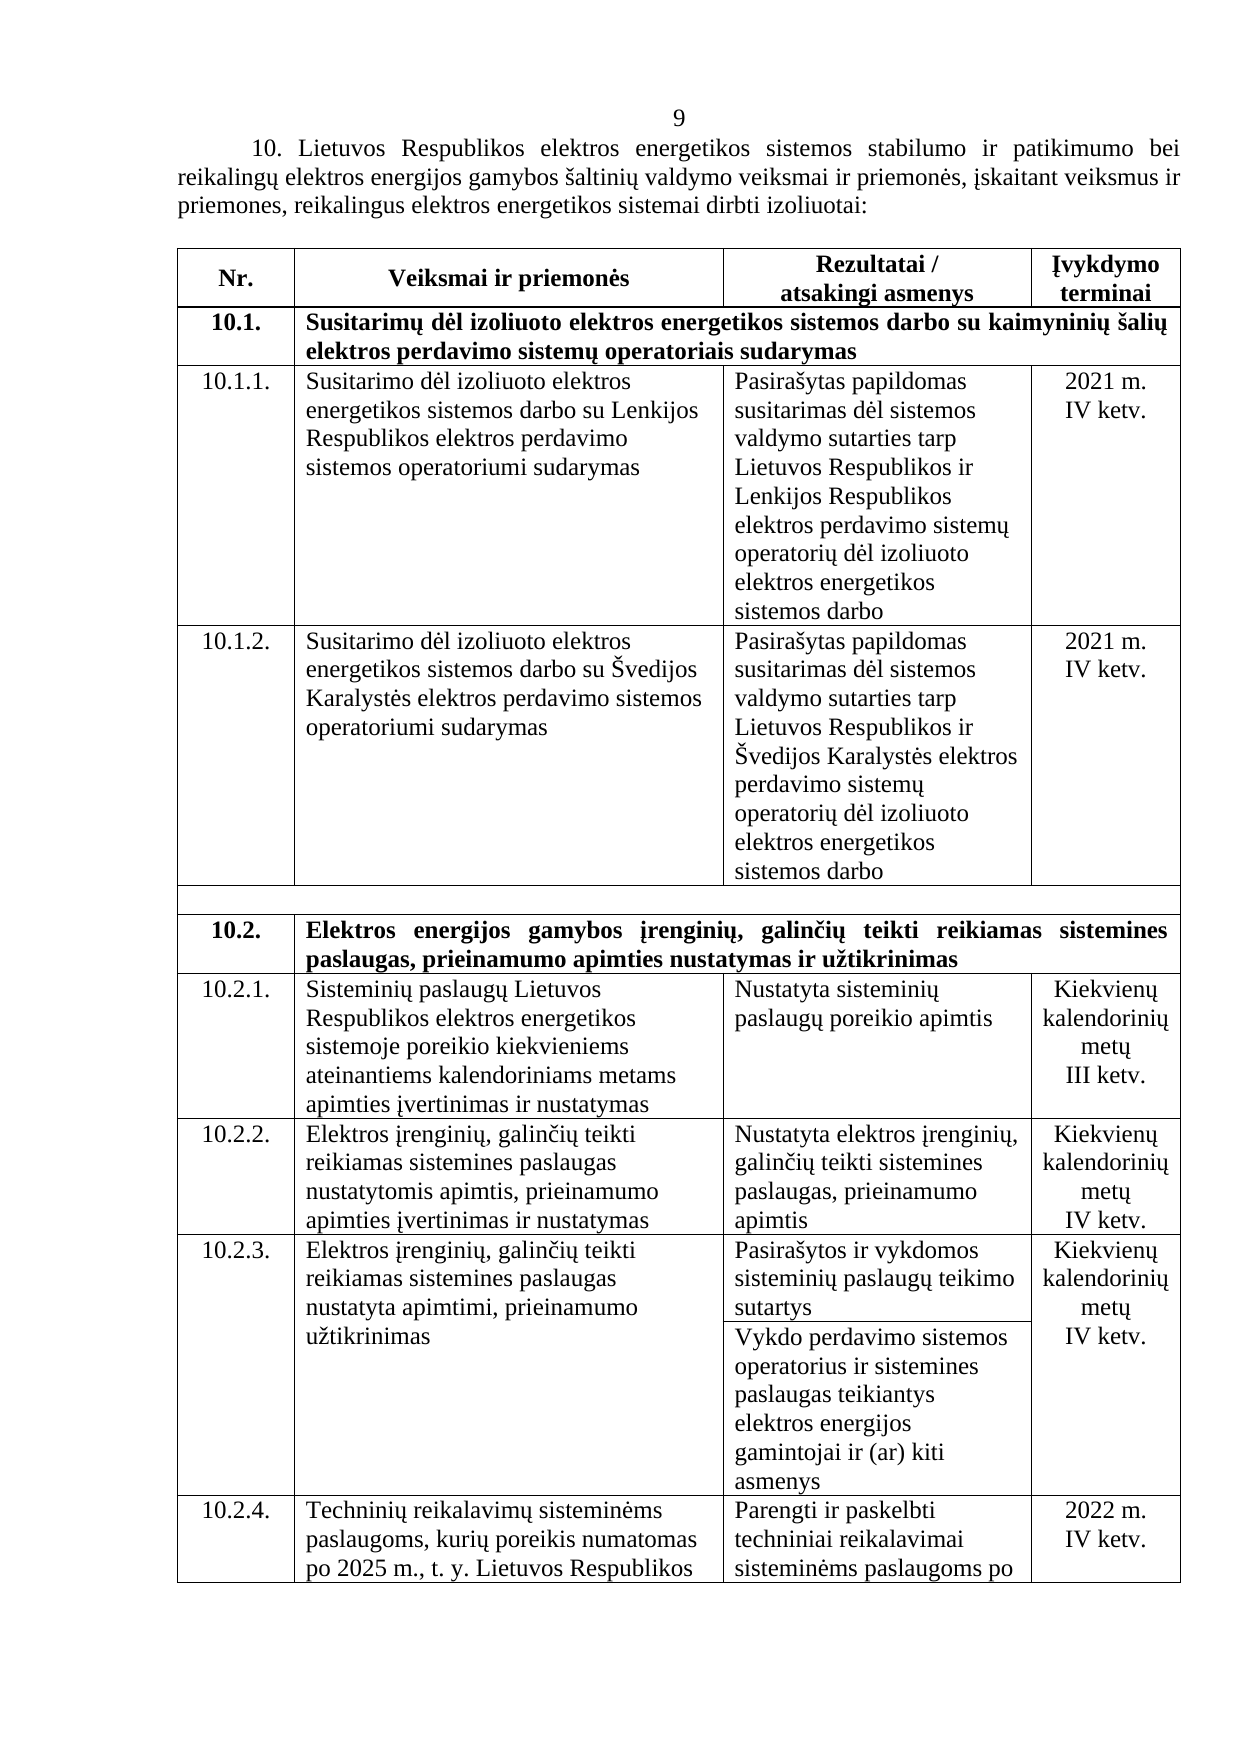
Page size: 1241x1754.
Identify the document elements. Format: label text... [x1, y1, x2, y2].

table_cell 2021 m. IV ketv. [1032, 366, 1180, 625]
table_cell Kiekvienų kalendorinių metų IV ketv. [1032, 1119, 1180, 1234]
table_cell 2022 m. IV ketv. [1032, 1496, 1180, 1582]
table_cell Kiekvienų kalendorinių metų III ketv. [1032, 974, 1180, 1118]
table_cell Susitarimo dėl izoliuoto elektros energetikos sistemos darbo su Švedijos Karalystės elektros perdavimo sistemos operatoriumi sudarymas [295, 626, 723, 884]
table_cell 10.2. [178, 915, 294, 973]
table_cell 10.1.2. [178, 626, 294, 884]
table_cell 10.2.3. [178, 1235, 294, 1494]
table_cell Techninių reikalavimų sisteminėms paslaugoms, kurių poreikis numatomas po 2025 m., t. y. Lietuvos Respublikos [295, 1496, 723, 1582]
table_cell Susitarimų dėl izoliuoto elektros energetikos sistemos darbo su kaimyninių šalių elektros perdavimo sistemų operatoriais sudarymas [295, 308, 1180, 365]
table_cell Nustatyta sisteminių paslaugų poreikio apimtis [724, 974, 1031, 1118]
table_cell 10.2.2. [178, 1119, 294, 1234]
table_cell Pasirašytos ir vykdomos sisteminių paslaugų teikimo sutartys [724, 1235, 1031, 1321]
table_cell Sisteminių paslaugų Lietuvos Respublikos elektros energetikos sistemoje poreikio kiekvieniems ateinantiems kalendoriniams metams apimties įvertinimas ir nustatymas [295, 974, 723, 1118]
table_cell Kiekvienų kalendorinių metų IV ketv. [1032, 1235, 1180, 1494]
table_cell 10.1.1. [178, 366, 294, 625]
table_cell 10.1. [178, 308, 294, 365]
table_cell Elektros energijos gamybos įrenginių, galinčių teikti reikiamas sistemines paslaugas, prieinamumo apimties nustatymas ir užtikrinimas [295, 915, 1180, 973]
table_cell Susitarimo dėl izoliuoto elektros energetikos sistemos darbo su Lenkijos Respublikos elektros perdavimo sistemos operatoriumi sudarymas [295, 366, 723, 625]
table_header Nr. [178, 249, 294, 306]
table_cell Parengti ir paskelbti techniniai reikalavimai sisteminėms paslaugoms po [724, 1496, 1031, 1582]
text 10. Lietuvos Respublikos elektros energetikos sistemos stabilumo ir patikimumo bei reikalingų elektros energijos gamybos šaltinių valdymo veiksmai ir priemonės, įskaitant veiksmus ir priemones, reikalingus elektros energetikos sistemai dirbti izoliuotai: [177, 133, 1181, 219]
table_cell Nustatyta elektros įrenginių, galinčių teikti sistemines paslaugas, prieinamumo apimtis [724, 1119, 1031, 1234]
table_header Įvykdymo terminai [1032, 249, 1180, 306]
table_cell Pasirašytas papildomas susitarimas dėl sistemos valdymo sutarties tarp Lietuvos Respublikos ir Švedijos Karalystės elektros perdavimo sistemų operatorių dėl izoliuoto elektros energetikos sistemos darbo [724, 626, 1031, 884]
table_cell Vykdo perdavimo sistemos operatorius ir sistemines paslaugas teikiantys elektros energijos gamintojai ir (ar) kiti asmenys [724, 1322, 1031, 1494]
table_cell [178, 886, 1180, 914]
table_cell Elektros įrenginių, galinčių teikti reikiamas sistemines paslaugas nustatytomis apimtis, prieinamumo apimties įvertinimas ir nustatymas [295, 1119, 723, 1234]
table_cell Pasirašytas papildomas susitarimas dėl sistemos valdymo sutarties tarp Lietuvos Respublikos ir Lenkijos Respublikos elektros perdavimo sistemų operatorių dėl izoliuoto elektros energetikos sistemos darbo [724, 366, 1031, 625]
table_cell 2021 m. IV ketv. [1032, 626, 1180, 884]
table_cell 10.2.1. [178, 974, 294, 1118]
table_cell Elektros įrenginių, galinčių teikti reikiamas sistemines paslaugas nustatyta apimtimi, prieinamumo užtikrinimas [295, 1235, 723, 1494]
table_cell 10.2.4. [178, 1496, 294, 1582]
table_header Rezultatai / atsakingi asmenys [724, 249, 1031, 306]
table_header Veiksmai ir priemonės [295, 249, 723, 306]
